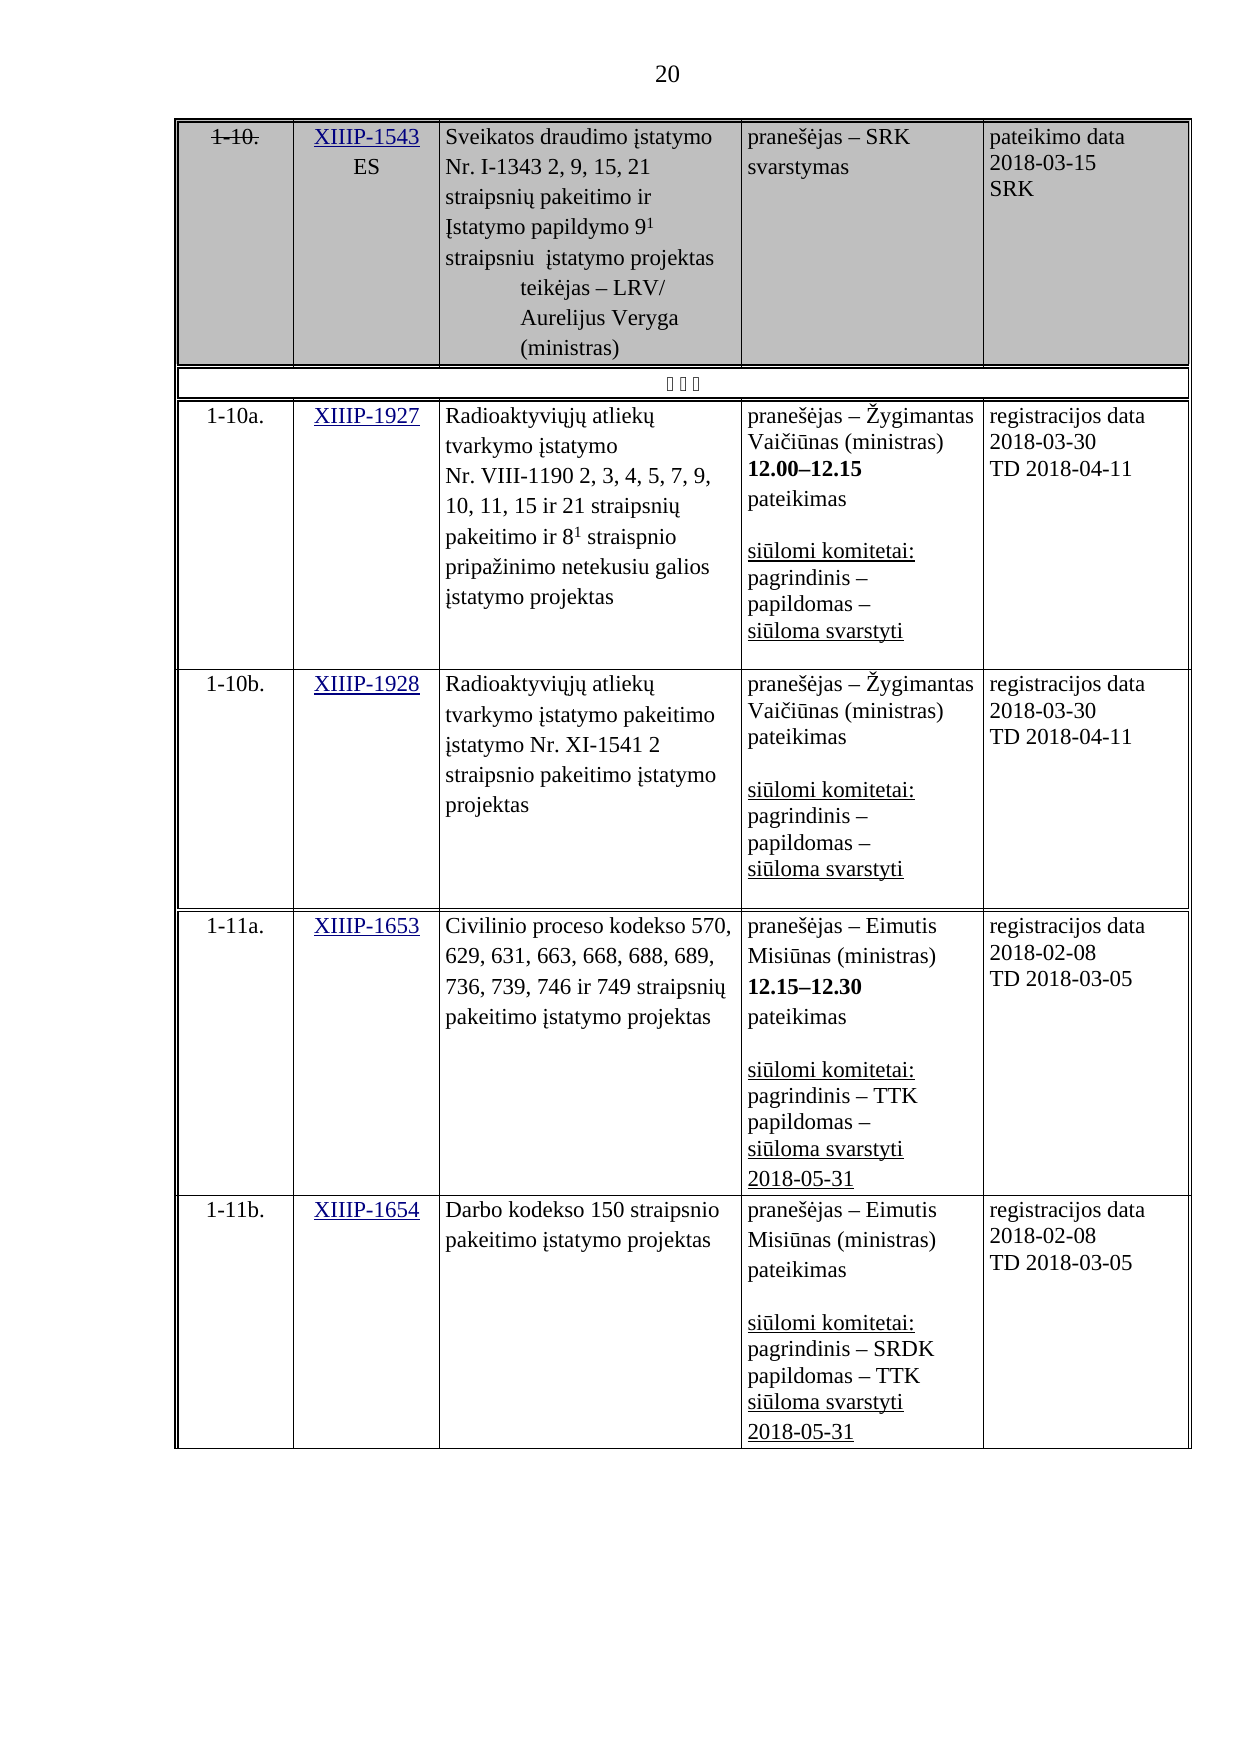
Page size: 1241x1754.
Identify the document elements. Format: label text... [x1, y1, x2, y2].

table_cell XIIIP-1928 [294, 670, 439, 908]
table_cell XIIIP-1653 [294, 912, 439, 1195]
table_cell 1-10a. [179, 402, 293, 669]
table_cell Radioaktyviųjų atliekų tvarkymo įstatymo pakeitimo įstatymo Nr. XI-1541 2 straipsnio pakeitimo įstatymo projektas [440, 670, 741, 908]
table_cell XIIIP-1654 [294, 1196, 439, 1448]
table_cell    [179, 369, 1188, 397]
table_cell pranešėjas – Eimutis Misiūnas (ministras) 12.15–12.30 pateikimas siūlomi komitetai: pagrindinis – TTK papildomas – siūloma svarstyti 2018-05-31 [742, 912, 983, 1195]
table_cell Civilinio proceso kodekso 570, 629, 631, 663, 668, 688, 689, 736, 739, 746 ir 749 straipsnių pakeitimo įstatymo projektas [440, 912, 741, 1195]
table_cell registracijos data 2018-02-08 TD 2018-03-05 [984, 1196, 1188, 1448]
table_cell pateikimo data 2018-03-15 SRK [984, 123, 1188, 364]
table_cell 1-11b. [179, 1196, 293, 1448]
table_cell 1-11a. [179, 912, 293, 1195]
table_cell [1192, 908, 1240, 1195]
table_cell [1192, 364, 1240, 397]
table_cell registracijos data 2018-03-30 TD 2018-04-11 [984, 402, 1188, 669]
table_cell Sveikatos draudimo įstatymo Nr. I-1343 2, 9, 15, 21 straipsnių pakeitimo ir Įstatymo papildymo 91 straipsniu įstatymo projektas teikėjas – LRV/ Aurelijus Veryga (ministras) [440, 123, 741, 364]
table_cell Darbo kodekso 150 straipsnio pakeitimo įstatymo projektas [440, 1196, 741, 1448]
table_cell [1192, 118, 1240, 364]
table_cell registracijos data 2018-02-08 TD 2018-03-05 [984, 912, 1188, 1195]
table_cell Radioaktyviųjų atliekų tvarkymo įstatymo Nr. VIII-1190 2, 3, 4, 5, 7, 9, 10, 11, 15 ir 21 straipsnių pakeitimo ir 81 straispnio pripažinimo netekusiu galios įstatymo projektas [440, 402, 741, 669]
table_cell XIIIP-1543 ES [294, 123, 439, 364]
table_cell registracijos data 2018-03-30 TD 2018-04-11 [984, 670, 1188, 908]
table_cell [1192, 1195, 1240, 1448]
table_cell 1-10b. [179, 670, 293, 908]
table_cell pranešėjas – Žygimantas Vaičiūnas (ministras) pateikimas siūlomi komitetai: pagrindinis – papildomas – siūloma svarstyti [742, 670, 983, 908]
table_cell pranešėjas – Žygimantas Vaičiūnas (ministras) 12.00–12.15 pateikimas siūlomi komitetai: pagrindinis – papildomas – siūloma svarstyti [742, 402, 983, 669]
table_cell [1192, 397, 1240, 669]
table_cell [1192, 669, 1240, 908]
table_cell pranešėjas – SRK svarstymas [742, 123, 983, 364]
table_cell XIIIP-1927 [294, 402, 439, 669]
table_cell pranešėjas – Eimutis Misiūnas (ministras) pateikimas siūlomi komitetai: pagrindinis – SRDK papildomas – TTK siūloma svarstyti 2018-05-31 [742, 1196, 983, 1448]
table_cell 1-10. [179, 123, 293, 364]
